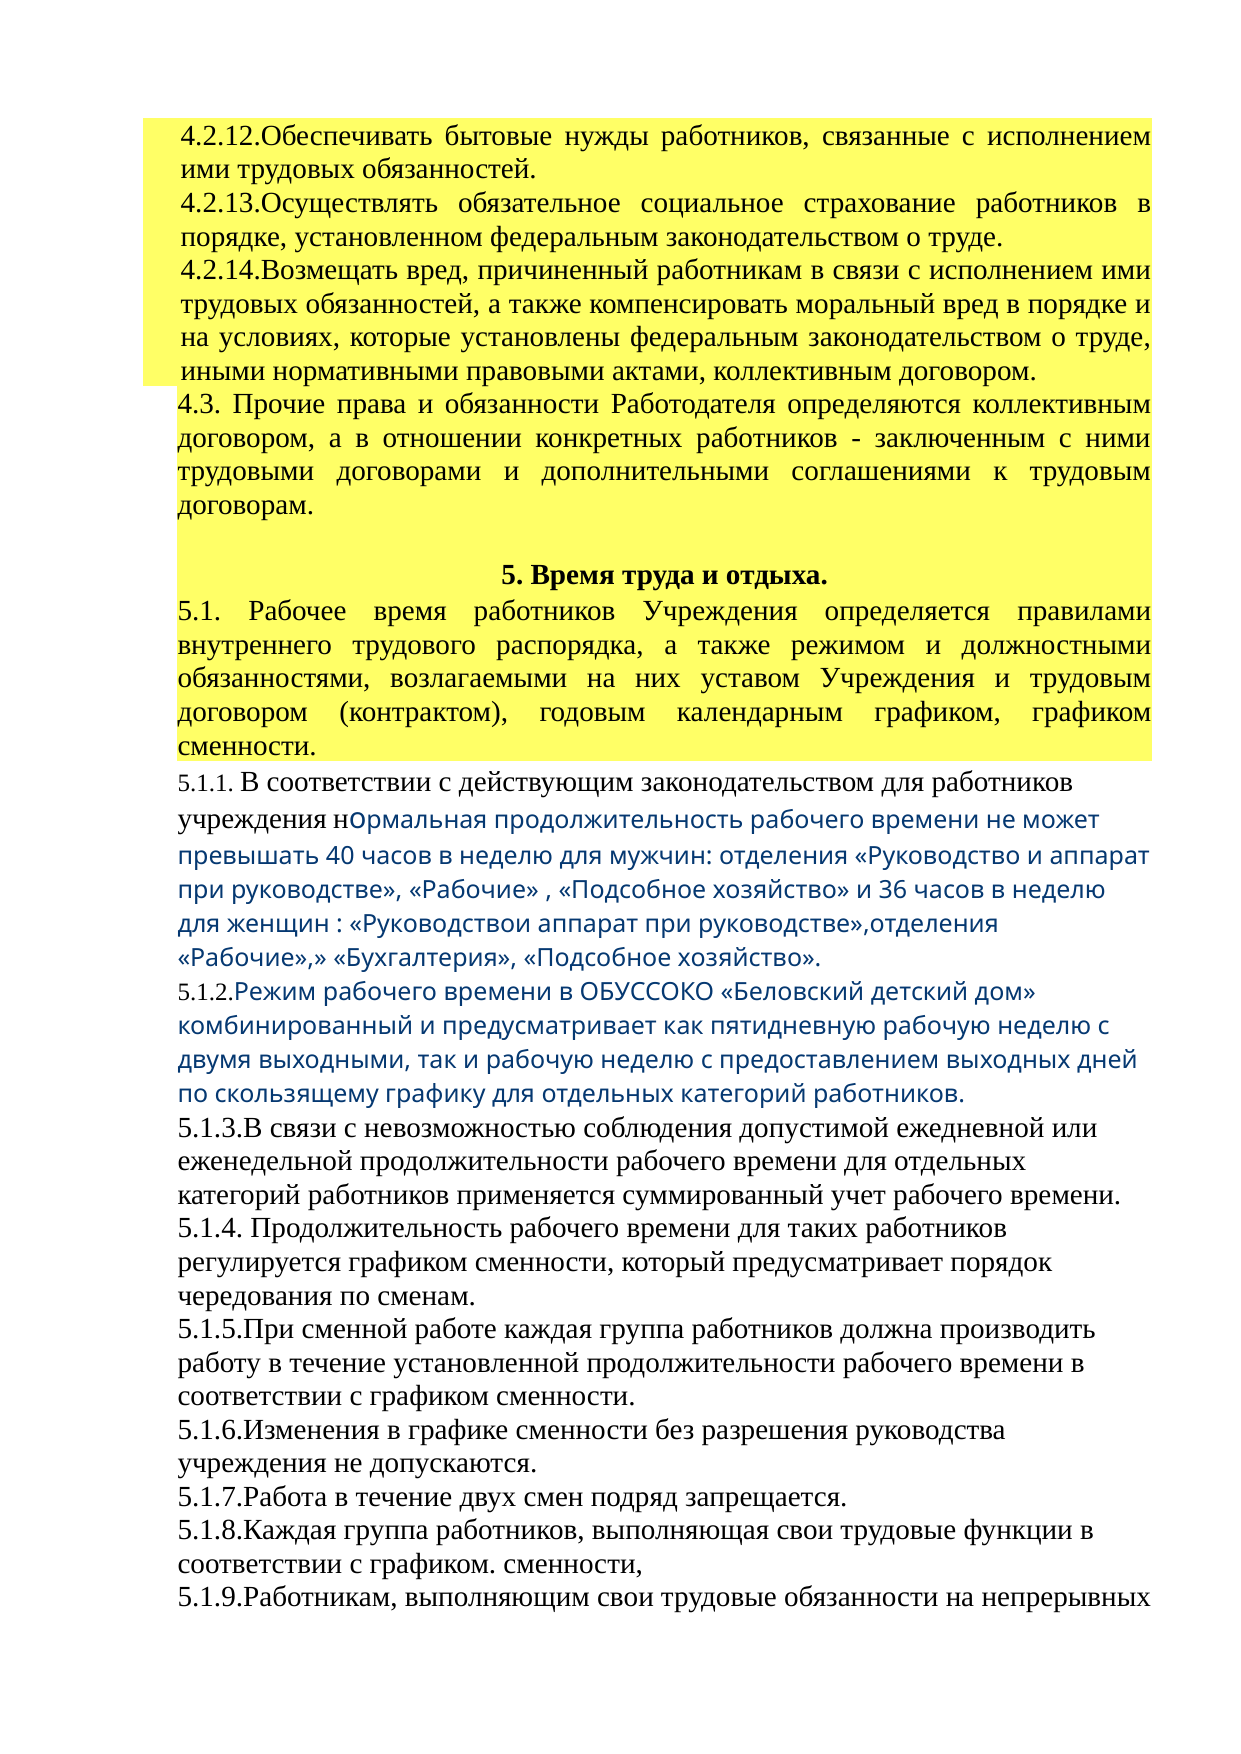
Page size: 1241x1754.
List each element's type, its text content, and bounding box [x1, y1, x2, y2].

text 5.1.2.Режим рабочего времени в ОБУССОКО «Беловский детский дом» комбинированный и предусматривает как пятидневную рабочую неделю с двумя выходными, так и рабочую неделю с предоставлением выходных дней по скользящему графику для отдельных категорий работников. [177, 974, 1152, 1110]
text 4.3. Прочие права и обязанности Работодателя определяются коллективным договором, а в отношении конкретных работников - заключенным с ними трудовыми договорами и дополнительными соглашениями к трудовым договорам. [177, 386, 1152, 521]
list 4.2.12.Обеспечивать бытовые нужды работников, связанные с исполнением ими трудовых обязанностей. [143, 118, 1152, 185]
text 5.1.3.В связи с невозможностью соблюдения допустимой ежедневной или еженедельной продолжительности рабочего времени для отдельных категорий работников применяется суммированный учет рабочего времени. 5.1.4. Продолжительность рабочего времени для таких работников регулируется графиком сменности, который предусматривает порядок чередования по сменам. 5.1.5.При сменной работе каждая группа работников должна производить работу в течение установленной продолжительности рабочего времени в соответствии с графиком сменности. 5.1.6.Изменения в графике сменности без разрешения руководства учреждения не допускаются. 5.1.7.Работа в течение двух смен подряд запрещается. 5.1.8.Каждая группа работников, выполняющая свои трудовые функции в соответствии с графиком. сменности, 5.1.9.Работникам, выполняющим свои трудовые обязанности на непрерывных [177, 1110, 1152, 1613]
text 5.1.1. В соответствии с действующим законодательством для работников учреждения нормальная продолжительность рабочего времени не может превышать 40 часов в неделю для мужчин: отделения «Руководство и аппарат при руководстве», «Рабочие» , «Подсобное хозяйство» и 36 часов в неделю для женщин : «Руководствои аппарат при руководстве»,отделения «Рабочие»,» «Бухгалтерия», «Подсобное хозяйство». [177, 764, 1152, 974]
list 4.2.13.Осуществлять обязательное социальное страхование работников в порядке, установленном федеральным законодательством о труде. [143, 185, 1152, 252]
text 5. Время труда и отдыха. [177, 557, 1152, 591]
list 4.2.14.Возмещать вред, причиненный работникам в связи с исполнением ими трудовых обязанностей, а также компенсировать моральный вред в порядке и на условиях, которые установлены федеральным законодательством о труде, иными нормативными правовыми актами, коллективным договором. [143, 252, 1152, 386]
text 5.1. Рабочее время работников Учреждения определяется правилами внутреннего трудового распорядка, а также режимом и должностными обязанностями, возлагаемыми на них уставом Учреждения и трудовым договором (контрактом), годовым календарным графиком, графиком сменности. [177, 593, 1152, 761]
